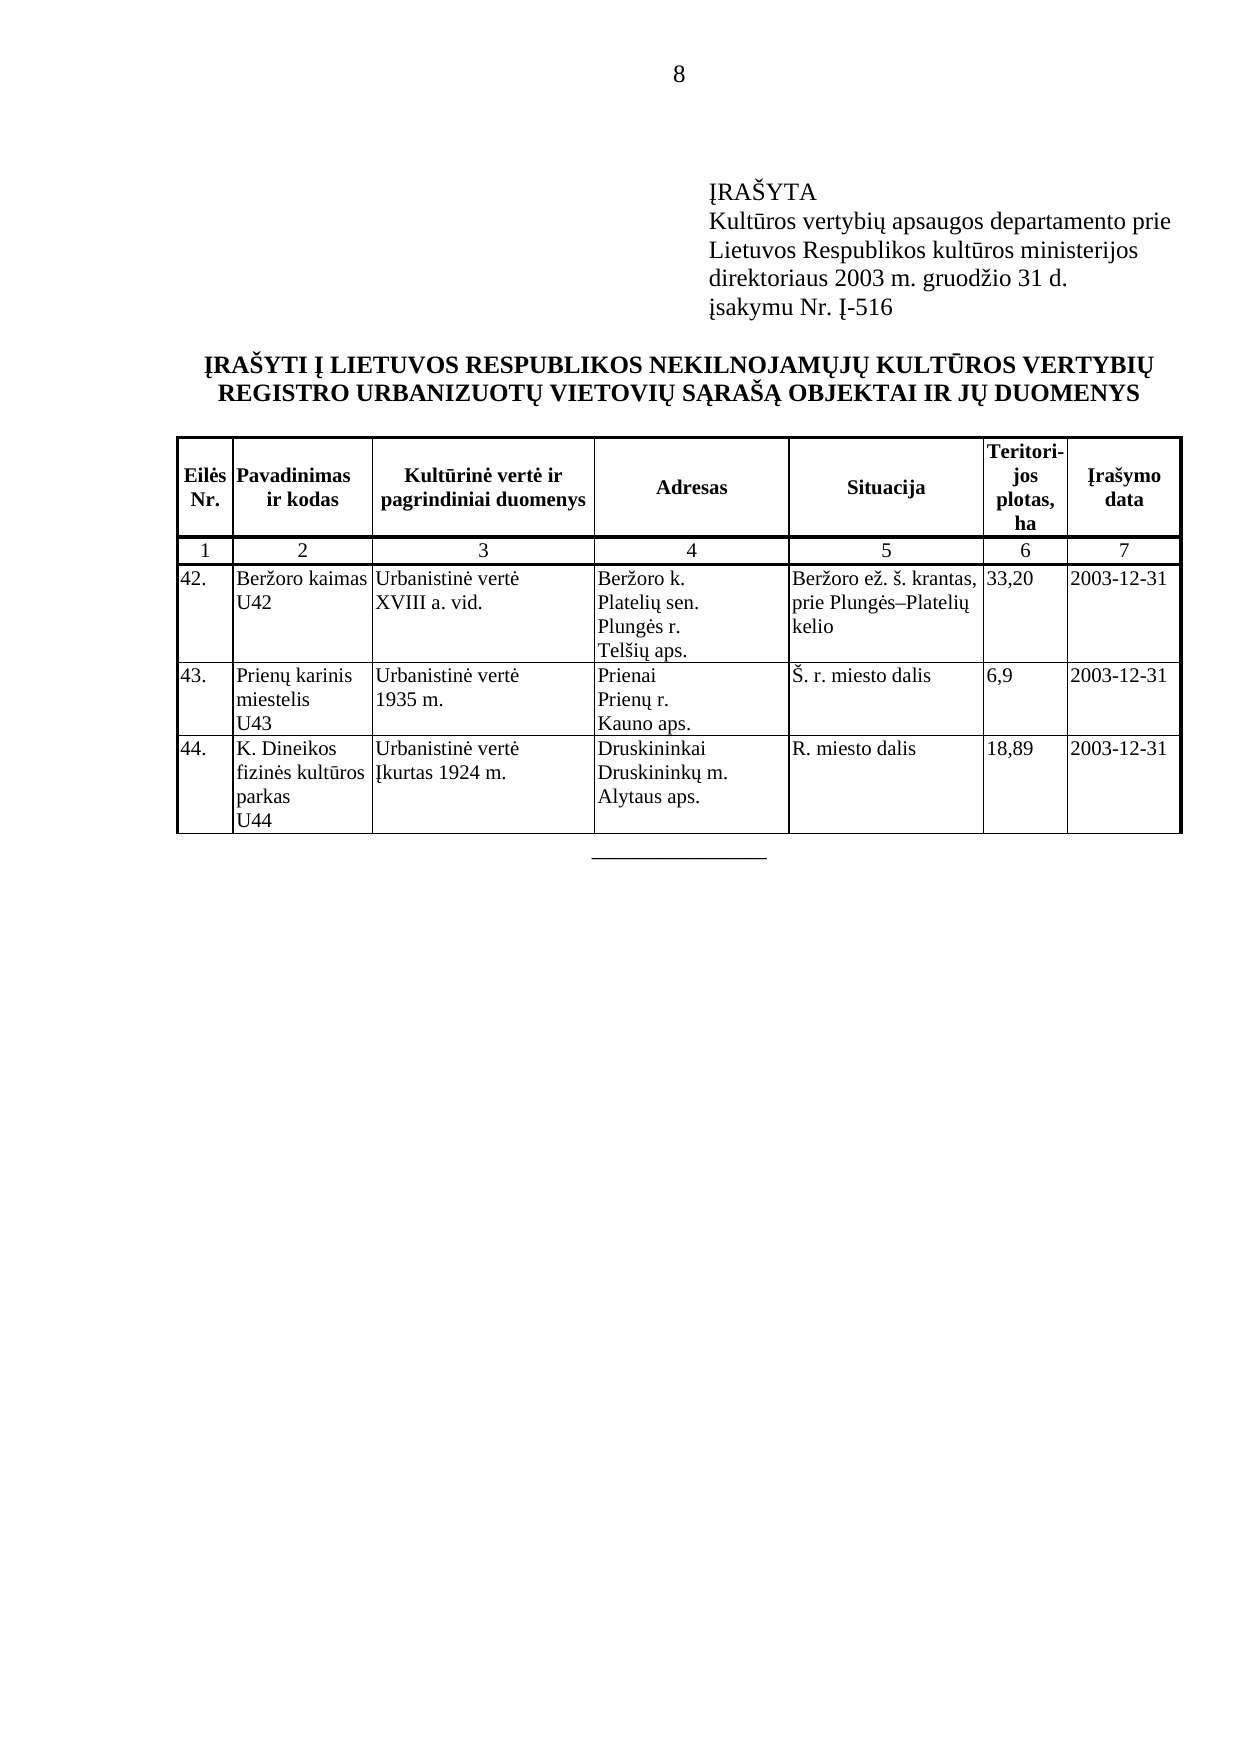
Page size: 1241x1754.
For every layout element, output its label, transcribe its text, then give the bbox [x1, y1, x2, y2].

text Lietuvos Respublikos kultūros ministerijos [177, 235, 1181, 263]
text ĮRAŠYTA [177, 177, 1181, 206]
table_cell 2003-12-31 [1068, 736, 1179, 832]
table_cell 2003-12-31 [1068, 566, 1179, 662]
table_cell Beržoro kaimas U42 [234, 566, 372, 662]
table_cell R. miesto dalis [790, 736, 983, 832]
table_cell Prienų karinis miestelis U43 [234, 663, 372, 735]
table_cell Š. r. miesto dalis [790, 663, 983, 735]
table_header Įrašymo data [1068, 439, 1179, 535]
text ______________ [177, 834, 1181, 862]
table_cell K. Dineikos fizinės kultūros parkas U44 [234, 736, 372, 832]
table_header Adresas [595, 439, 788, 535]
table_cell 44. [179, 736, 232, 832]
text įsakymu Nr. Į-516 [177, 292, 1181, 321]
table_cell 2 [234, 539, 372, 562]
table_header Kultūrinė vertė ir pagrindiniai duomenys [373, 439, 594, 535]
table_cell 18,89 [984, 736, 1067, 832]
table_cell 3 [373, 539, 594, 562]
table_cell 33,20 [984, 566, 1067, 662]
table_cell 6,9 [984, 663, 1067, 735]
table_header Situacija [790, 439, 983, 535]
table_header Eilės Nr. [179, 439, 232, 535]
table_header Teritori- jos plotas, ha [984, 439, 1067, 535]
table_cell 7 [1068, 539, 1179, 562]
text Kultūros vertybių apsaugos departamento prie [177, 206, 1181, 235]
table_cell Prienai Prienų r. Kauno aps. [595, 663, 788, 735]
table_cell Urbanistinė vertė Įkurtas 1924 m. [373, 736, 594, 832]
table_cell 6 [984, 539, 1067, 562]
table_cell 1 [179, 539, 232, 562]
table_cell 43. [179, 663, 232, 735]
table_cell Urbanistinė vertė 1935 m. [373, 663, 594, 735]
table_cell Druskininkai Druskininkų m. Alytaus aps. [595, 736, 788, 832]
table_cell Urbanistinė vertė XVIII a. vid. [373, 566, 594, 662]
text ĮRAŠYTI Į LIETUVOS RESPUBLIKOS NEKILNOJAMŲJŲ KULTŪROS VERTYBIŲ REGISTRO URBANIZUOTŲ VIETOVIŲ SĄRAŠĄ OBJEKTAI IR JŲ DUOMENYS [177, 350, 1181, 407]
table_cell Beržoro ež. š. krantas, prie Plungės–Platelių kelio [790, 566, 983, 662]
table_cell Beržoro k. Platelių sen. Plungės r. Telšių aps. [595, 566, 788, 662]
table_cell 2003-12-31 [1068, 663, 1179, 735]
text direktoriaus 2003 m. gruodžio 31 d. [177, 263, 1181, 292]
table_cell 4 [595, 539, 788, 562]
table_header Pavadinimas ir kodas [234, 439, 372, 535]
table_cell 5 [790, 539, 983, 562]
table_cell 42. [179, 566, 232, 662]
